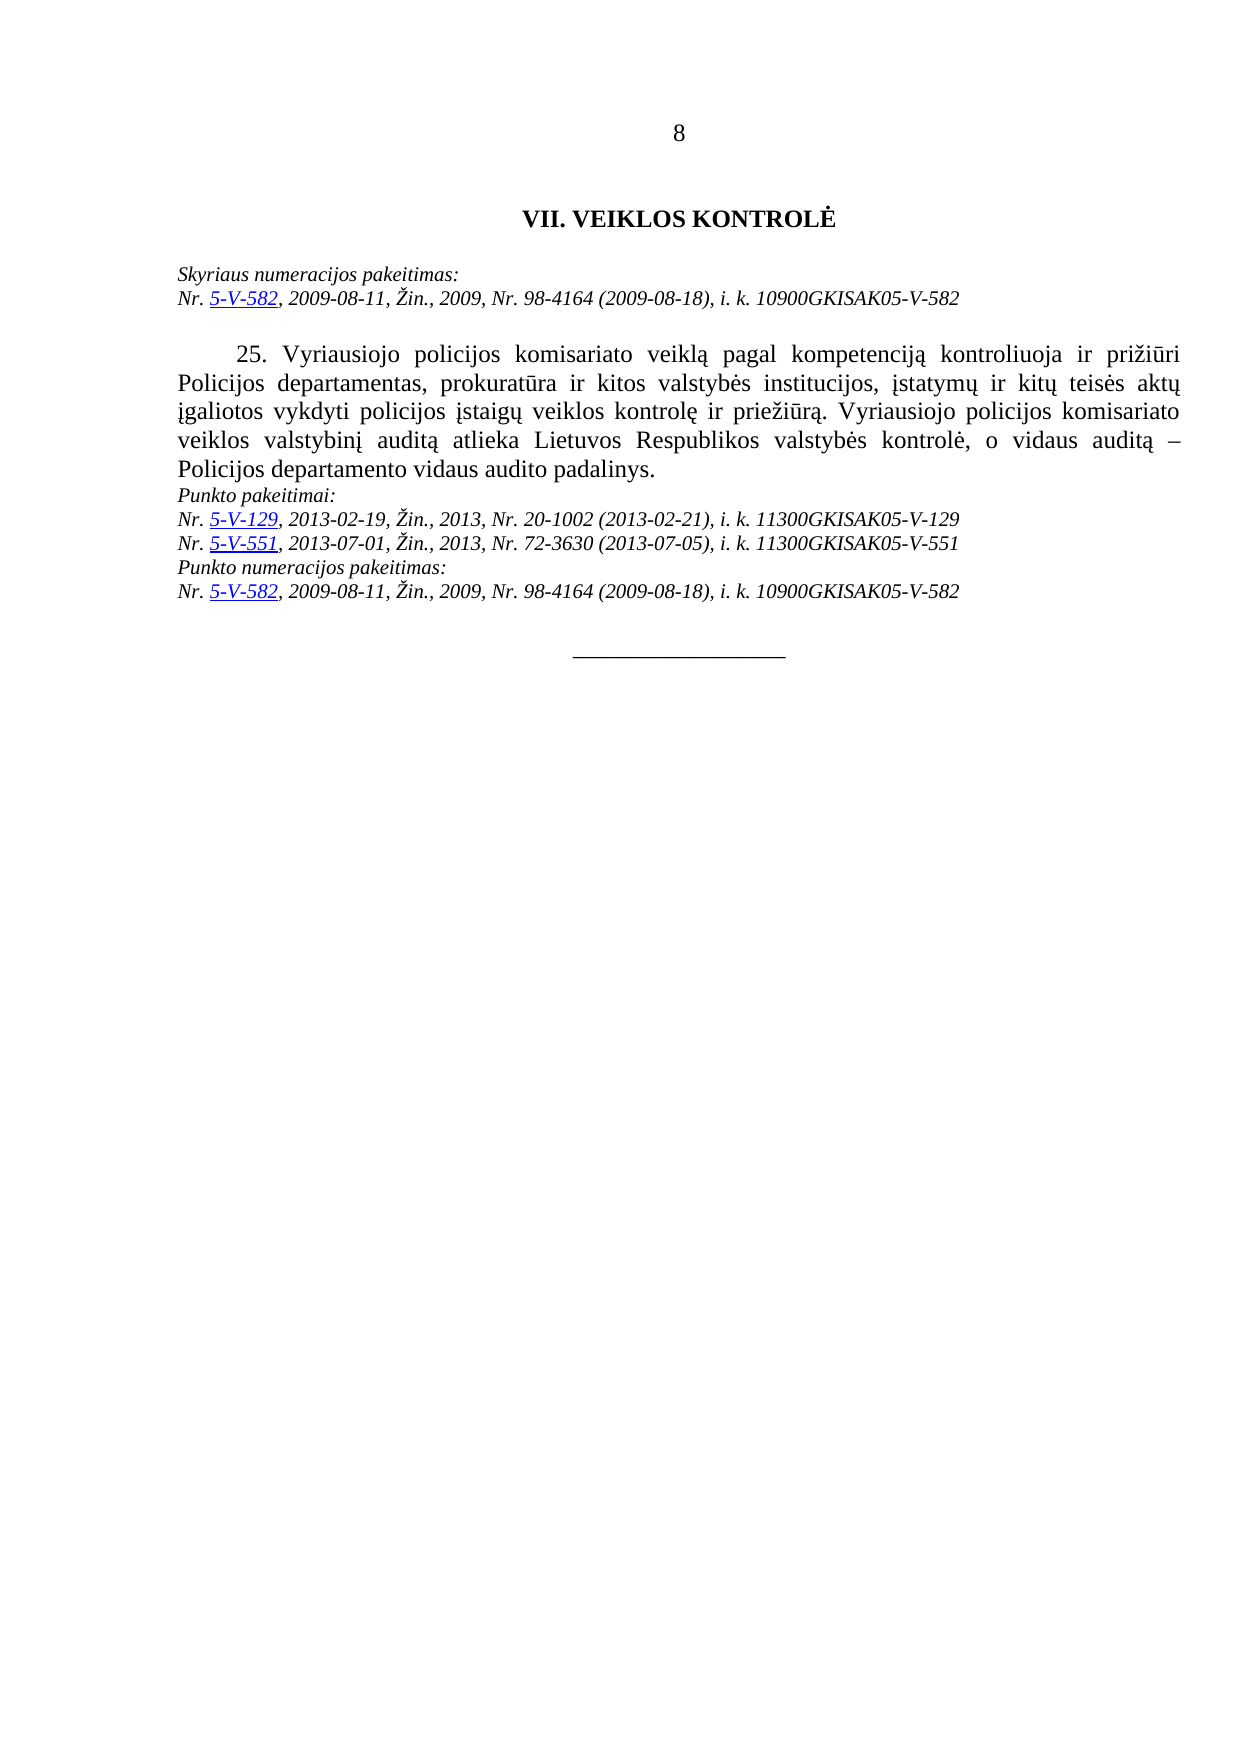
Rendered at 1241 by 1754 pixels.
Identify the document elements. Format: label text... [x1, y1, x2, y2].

text Nr. 5-V-582, 2009-08-11, Žin., 2009, Nr. 98-4164 (2009-08-18), i. k. 10900GKISAK05-V-582 [177, 286, 1181, 310]
text Skyriaus numeracijos pakeitimas: [177, 262, 1181, 286]
text 25. Vyriausiojo policijos komisariato veiklą pagal kompetenciją kontroliuoja ir prižiūri Policijos departamentas, prokuratūra ir kitos valstybės institucijos, įstatymų ir kitų teisės aktų įgaliotos vykdyti policijos įstaigų veiklos kontrolę ir priežiūrą. Vyriausiojo policijos komisariato veiklos valstybinį auditą atlieka Lietuvos Respublikos valstybės kontrolė, o vidaus auditą – Policijos departamento vidaus audito padalinys. [177, 339, 1181, 483]
text Nr. 5-V-582, 2009-08-11, Žin., 2009, Nr. 98-4164 (2009-08-18), i. k. 10900GKISAK05-V-582 [177, 579, 1181, 603]
text Punkto numeracijos pakeitimas: [177, 555, 1181, 579]
text _________________ [177, 632, 1181, 660]
text VII. VEIKLOS KONTROLĖ [177, 204, 1181, 233]
text Nr. 5-V-129, 2013-02-19, Žin., 2013, Nr. 20-1002 (2013-02-21), i. k. 11300GKISAK05-V-129 [177, 507, 1181, 531]
text Nr. 5-V-551, 2013-07-01, Žin., 2013, Nr. 72-3630 (2013-07-05), i. k. 11300GKISAK05-V-551 [177, 531, 1181, 555]
text Punkto pakeitimai: [177, 483, 1181, 507]
